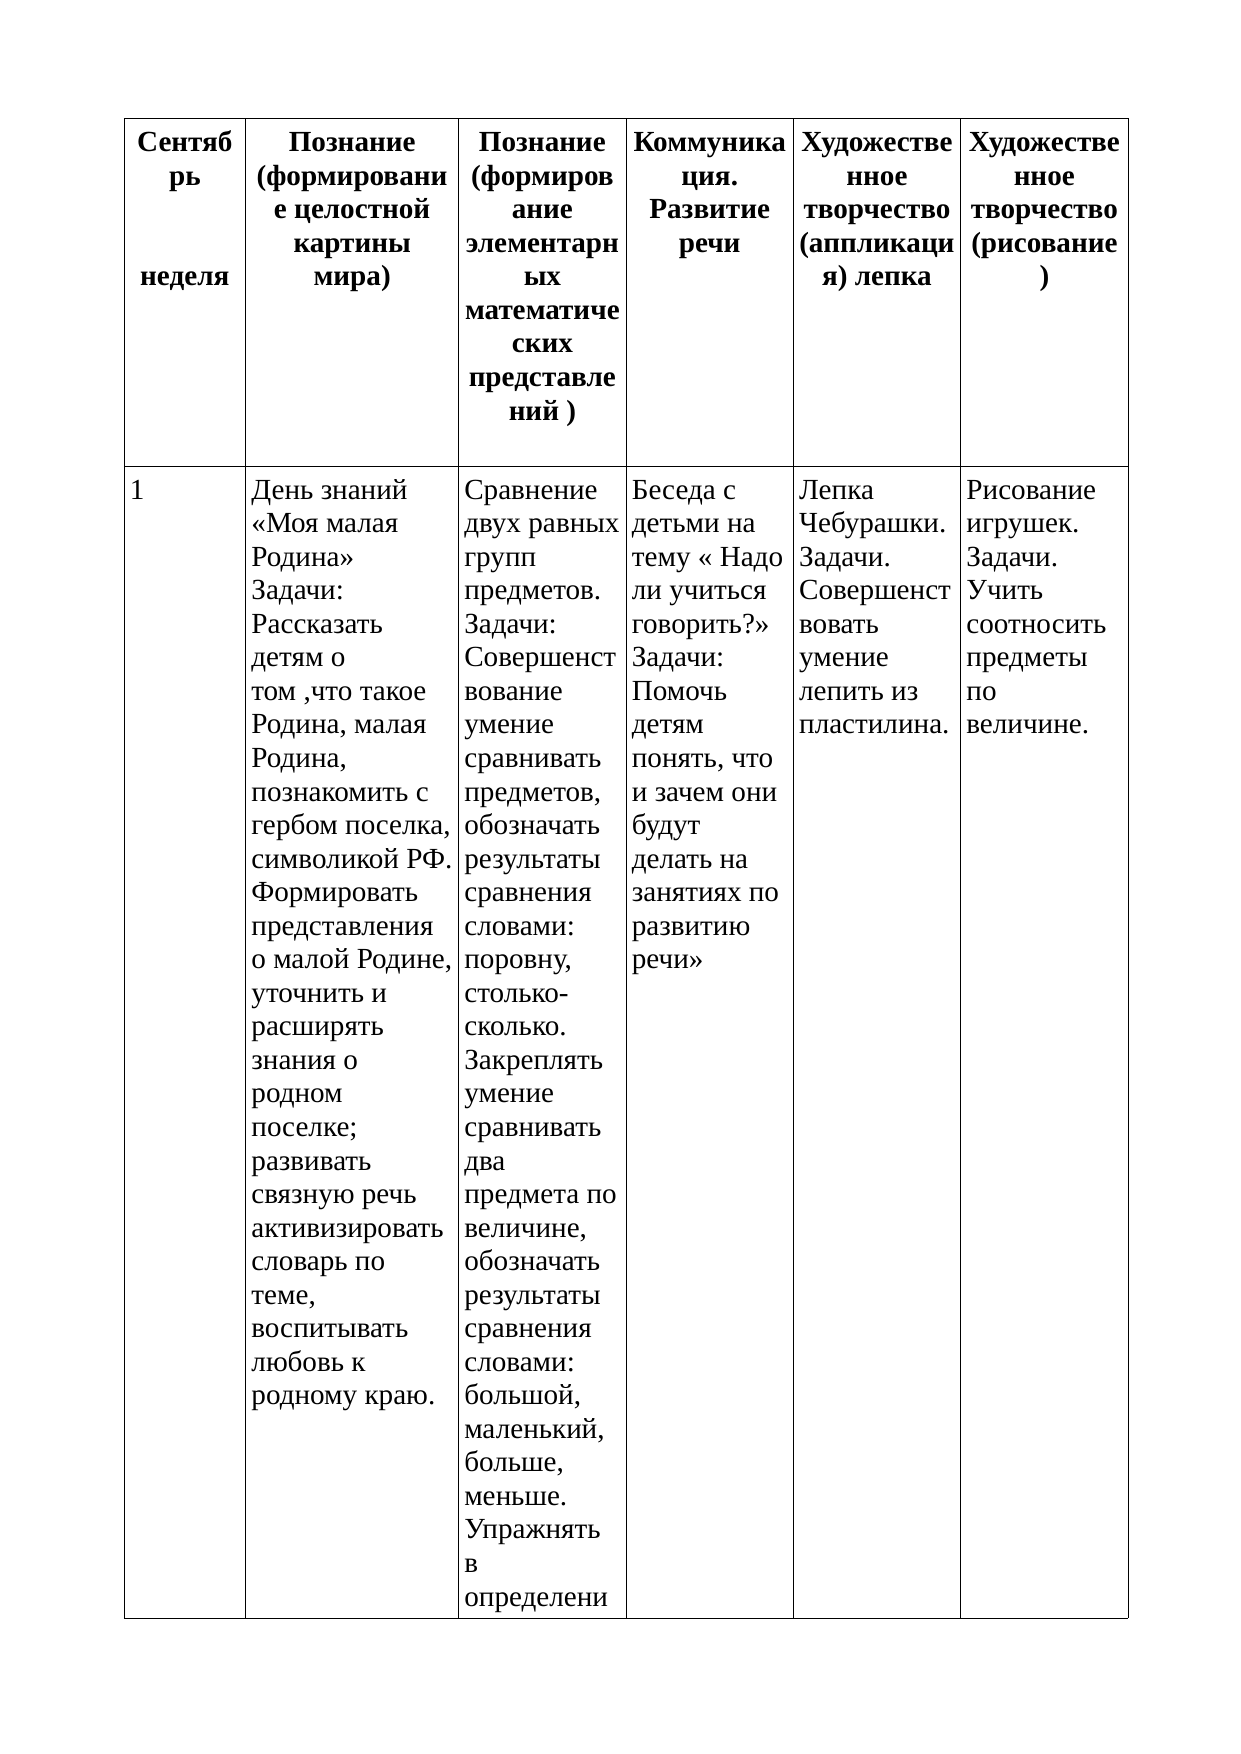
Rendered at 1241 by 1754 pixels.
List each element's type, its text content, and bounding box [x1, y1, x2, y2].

table_cell Сравнение двух равных групп предметов. Задачи: Совершенствование умение сравнивать предметов, обозначать результаты сравнения словами: поровну, столько-сколько. Закреплять умение сравнивать два предмета по величине, обозначать результаты сравнения словами: большой, маленький, больше, меньше. Упражнять в определени [459, 467, 626, 1618]
table_header Художественное творчество(аппликация) лепка [794, 119, 960, 466]
table_header Сентябрь неделя [125, 119, 245, 466]
table_header Коммуникация. Развитие речи [627, 119, 793, 466]
table_header Познание (формирование целостной картины мира) [246, 119, 458, 466]
table_cell Беседа с детьми на тему « Надо ли учиться говорить?» Задачи: Помочь детям понять, что и зачем они будут делать на занятиях по развитию речи» [627, 467, 793, 1618]
table_cell 1 [125, 467, 245, 1618]
table_header Познание (формирование элементарных математических представлений ) [459, 119, 626, 466]
table_cell День знаний «Моя малая Родина» Задачи: Рассказать детям о том ,что такое Родина, малая Родина, познакомить с гербом поселка, символикой РФ. Формировать представления о малой Родине, уточнить и расширять знания о родном поселке; развивать связную речь активизировать словарь по теме, воспитывать любовь к родному краю. [246, 467, 458, 1618]
table_header Художественное творчество (рисование) [961, 119, 1128, 466]
table_cell Рисование игрушек. Задачи. Учить соотносить предметы по величине. [961, 467, 1128, 1618]
table_cell Лепка Чебурашки. Задачи. Совершенствовать умение лепить из пластилина. [794, 467, 960, 1618]
